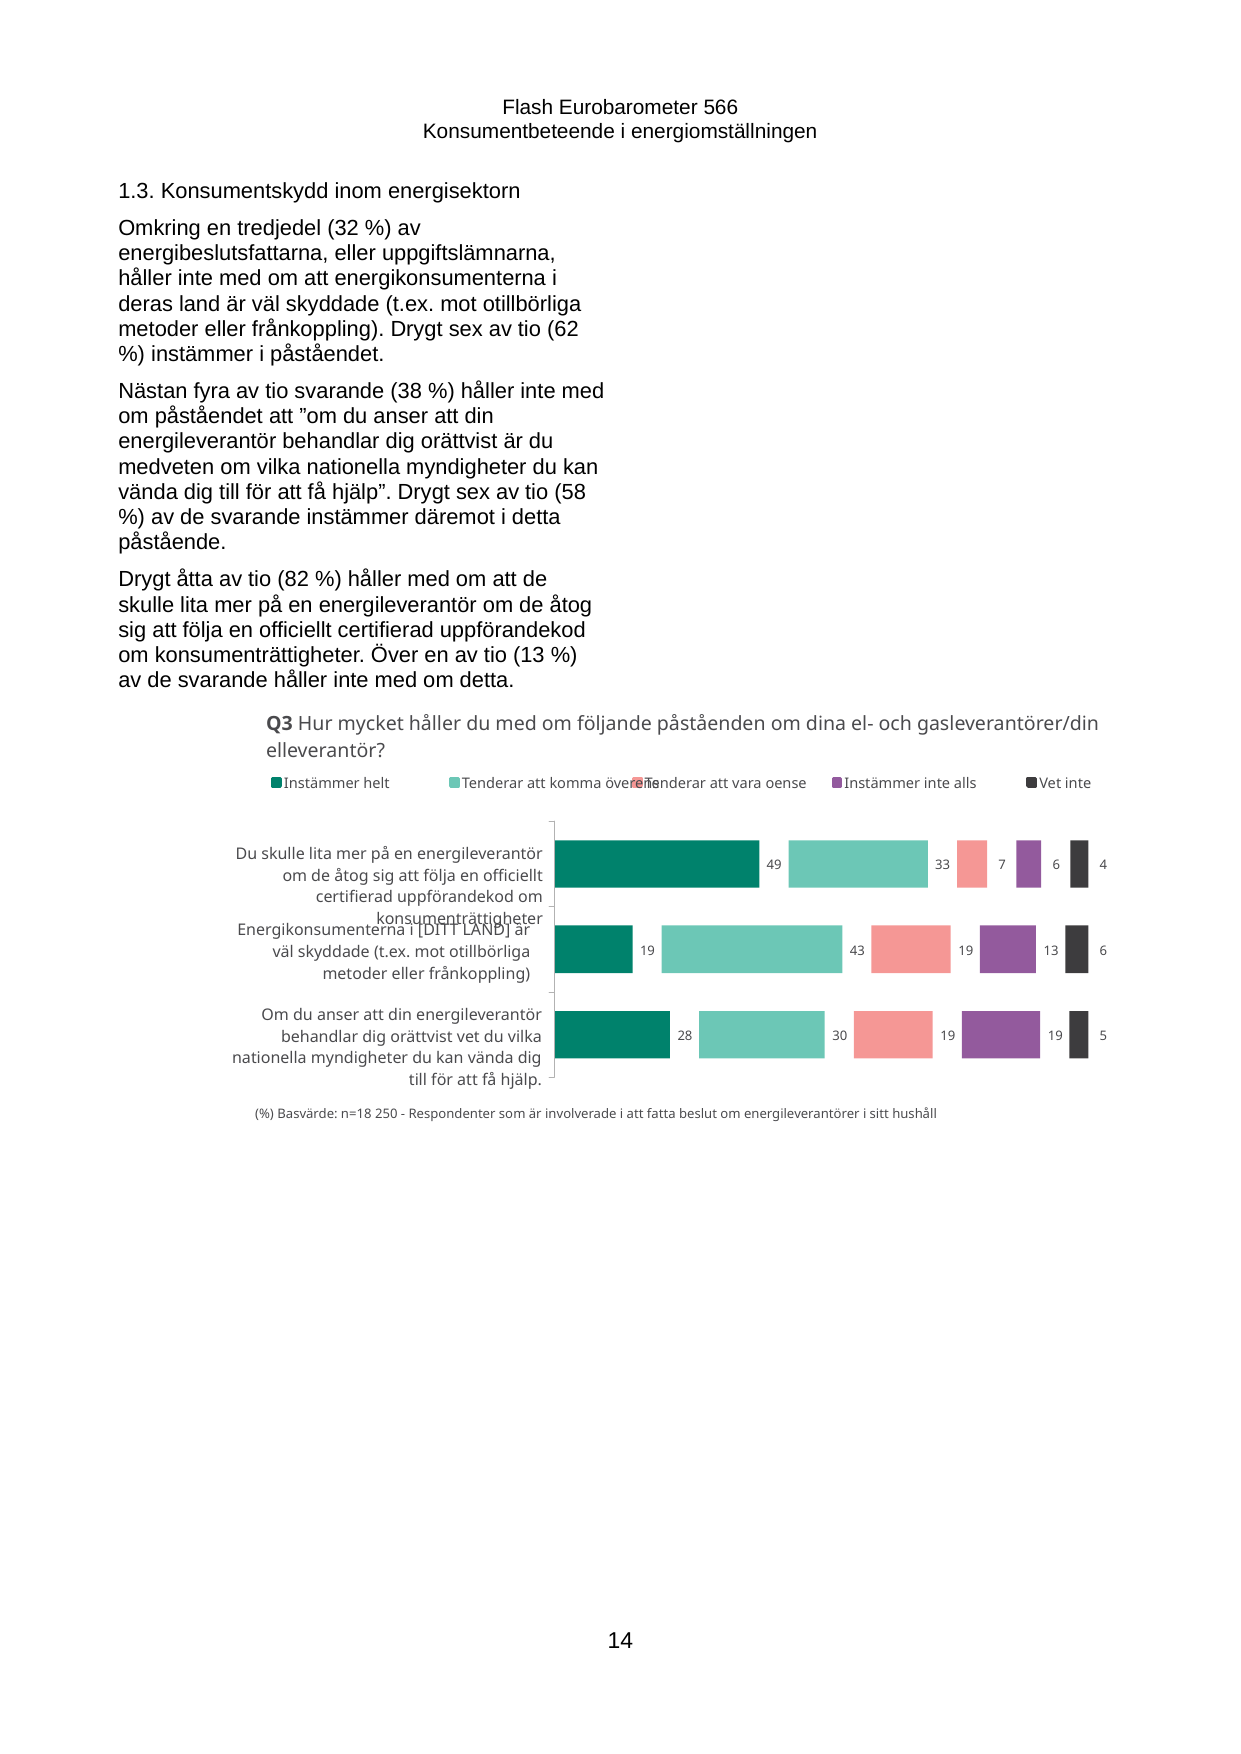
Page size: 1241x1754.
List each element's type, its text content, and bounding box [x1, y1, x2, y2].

text Drygt åtta av tio (82 %) håller med om att de skulle lita mer på en energileverantör om de åtog sig att följa en officiellt certifierad uppförandekod om konsumenträttigheter. Över en av tio (13 %) av de svarande håller inte med om detta. [118, 566, 605, 692]
text Omkring en tredjedel (32 %) av energibeslutsfattarna, eller uppgiftslämnarna, håller inte med om att energikonsumenterna i deras land är väl skyddade (t.ex. mot otillbörliga metoder eller frånkoppling). Drygt sex av tio (62 %) instämmer i påståendet. [118, 215, 605, 366]
text 1.3. Konsumentskydd inom energisektorn [118, 178, 605, 203]
text Nästan fyra av tio svarande (38 %) håller inte med om påståendet att ”om du anser att din energileverantör behandlar dig orättvist är du medveten om vilka nationella myndigheter du kan vända dig till för att få hjälp”. Drygt sex av tio (58 %) av de svarande instämmer däremot i detta påstående. [118, 378, 605, 554]
